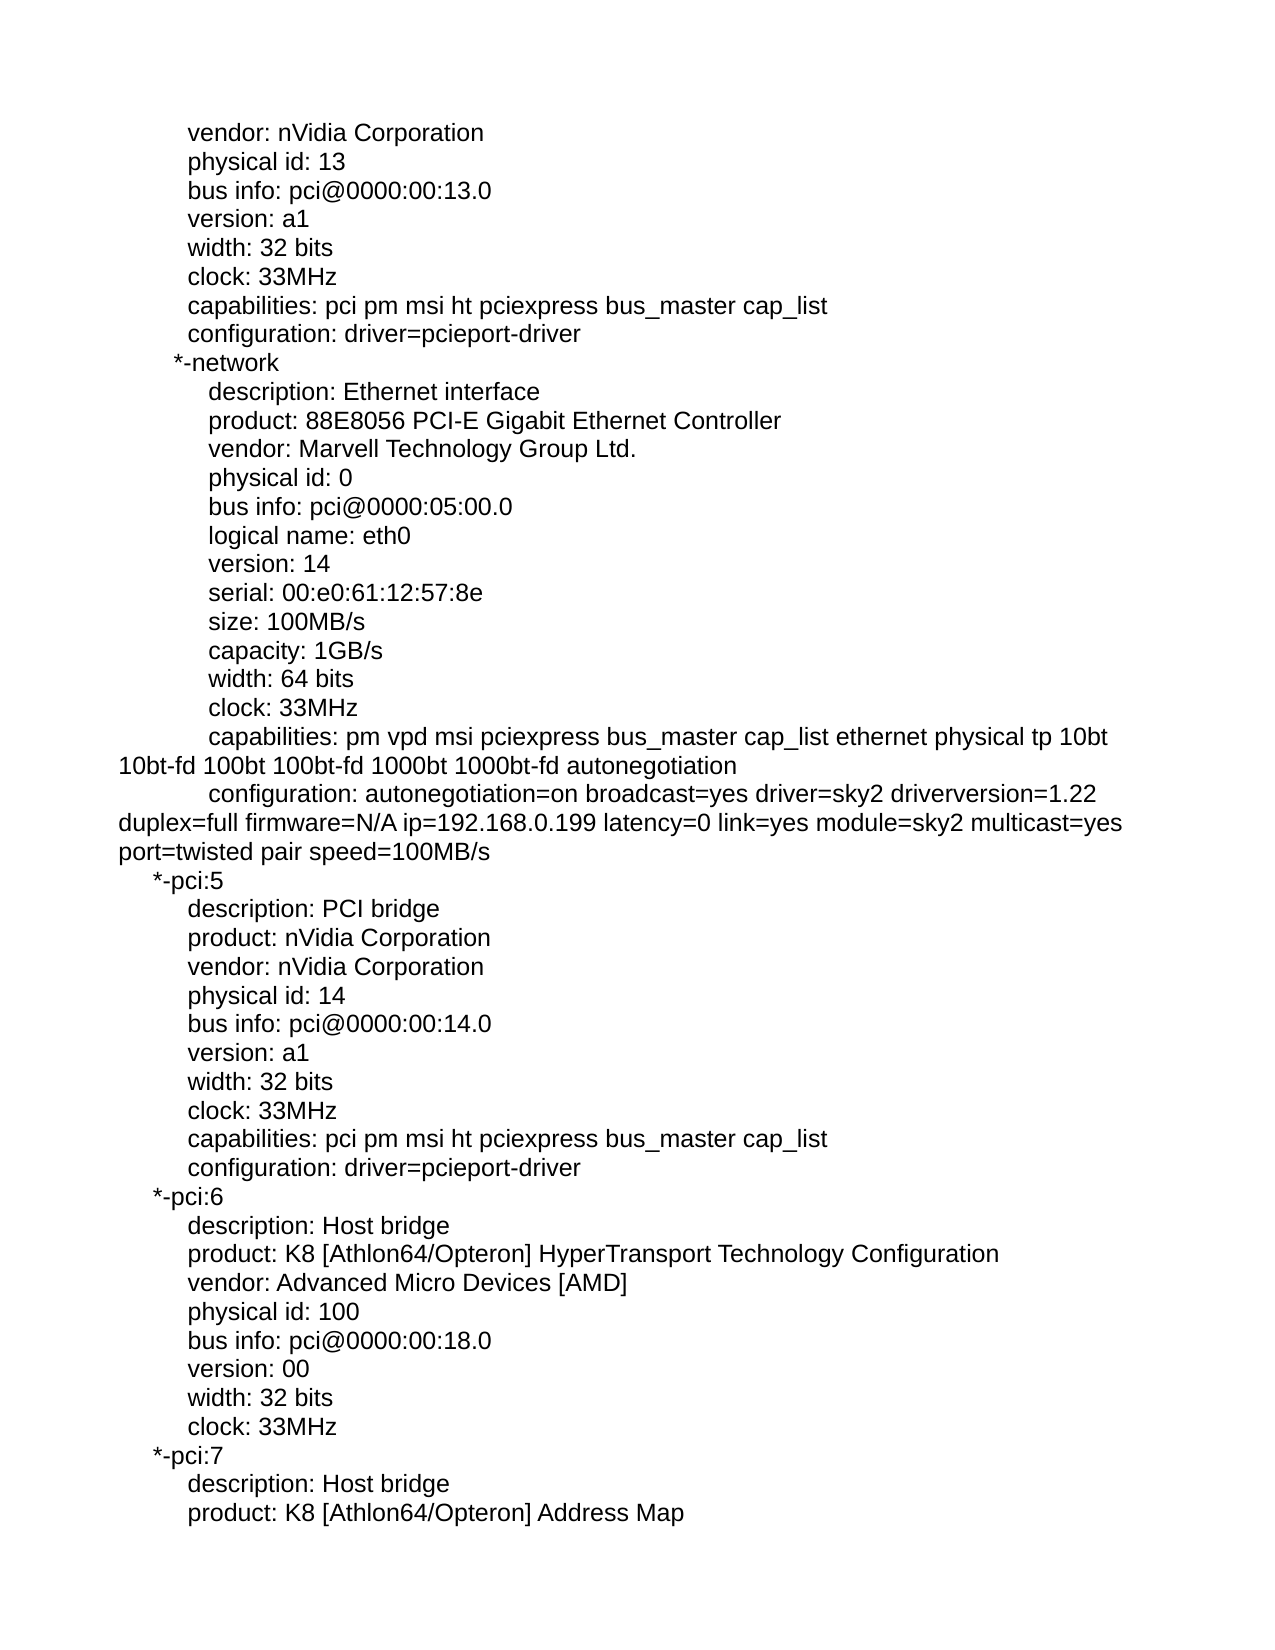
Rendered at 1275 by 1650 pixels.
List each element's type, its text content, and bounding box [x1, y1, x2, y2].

text width: 32 bits [118, 1383, 1157, 1412]
text description: Ethernet interface [118, 377, 1157, 406]
text bus info: pci@0000:00:14.0 [118, 1009, 1157, 1038]
text width: 32 bits [118, 1067, 1157, 1096]
text product: 88E8056 PCI-E Gigabit Ethernet Controller [118, 406, 1157, 434]
text bus info: pci@0000:00:13.0 [118, 176, 1157, 204]
text product: K8 [Athlon64/Opteron] HyperTransport Technology Configuration [118, 1239, 1157, 1268]
text product: nVidia Corporation [118, 923, 1157, 952]
text product: K8 [Athlon64/Opteron] Address Map [118, 1498, 1157, 1527]
text clock: 33MHz [118, 1412, 1157, 1441]
text *-pci:7 [118, 1441, 1157, 1469]
text capabilities: pci pm msi ht pciexpress bus_master cap_list [118, 1124, 1157, 1153]
text version: a1 [118, 1038, 1157, 1067]
text capabilities: pm vpd msi pciexpress bus_master cap_list ethernet physical tp 10bt 10bt-fd 100bt 100bt-fd 1000bt 1000bt-fd autonegotiation [118, 722, 1157, 779]
text physical id: 100 [118, 1297, 1157, 1326]
text *-pci:5 [118, 866, 1157, 894]
text description: PCI bridge [118, 894, 1157, 923]
text width: 64 bits [118, 664, 1157, 693]
text bus info: pci@0000:00:18.0 [118, 1326, 1157, 1354]
text physical id: 14 [118, 981, 1157, 1009]
text logical name: eth0 [118, 521, 1157, 549]
text bus info: pci@0000:05:00.0 [118, 492, 1157, 521]
text vendor: nVidia Corporation [118, 952, 1157, 981]
text vendor: Marvell Technology Group Ltd. [118, 434, 1157, 463]
text description: Host bridge [118, 1469, 1157, 1498]
text serial: 00:e0:61:12:57:8e [118, 578, 1157, 607]
text configuration: driver=pcieport-driver [118, 319, 1157, 348]
text capacity: 1GB/s [118, 636, 1157, 664]
text clock: 33MHz [118, 1096, 1157, 1124]
text *-pci:6 [118, 1182, 1157, 1211]
text clock: 33MHz [118, 693, 1157, 722]
text vendor: nVidia Corporation [118, 118, 1157, 147]
text width: 32 bits [118, 233, 1157, 262]
text capabilities: pci pm msi ht pciexpress bus_master cap_list [118, 291, 1157, 319]
text configuration: driver=pcieport-driver [118, 1153, 1157, 1182]
text *-network [118, 348, 1157, 377]
text vendor: Advanced Micro Devices [AMD] [118, 1268, 1157, 1297]
text version: 00 [118, 1354, 1157, 1383]
text physical id: 0 [118, 463, 1157, 492]
text description: Host bridge [118, 1211, 1157, 1239]
text clock: 33MHz [118, 262, 1157, 291]
text configuration: autonegotiation=on broadcast=yes driver=sky2 driverversion=1.22 duplex=full firmware=N/A ip=192.168.0.199 latency=0 link=yes module=sky2 multicast=yes port=twisted pair speed=100MB/s [118, 779, 1157, 866]
text version: 14 [118, 549, 1157, 578]
text physical id: 13 [118, 147, 1157, 176]
text version: a1 [118, 204, 1157, 233]
text size: 100MB/s [118, 607, 1157, 636]
